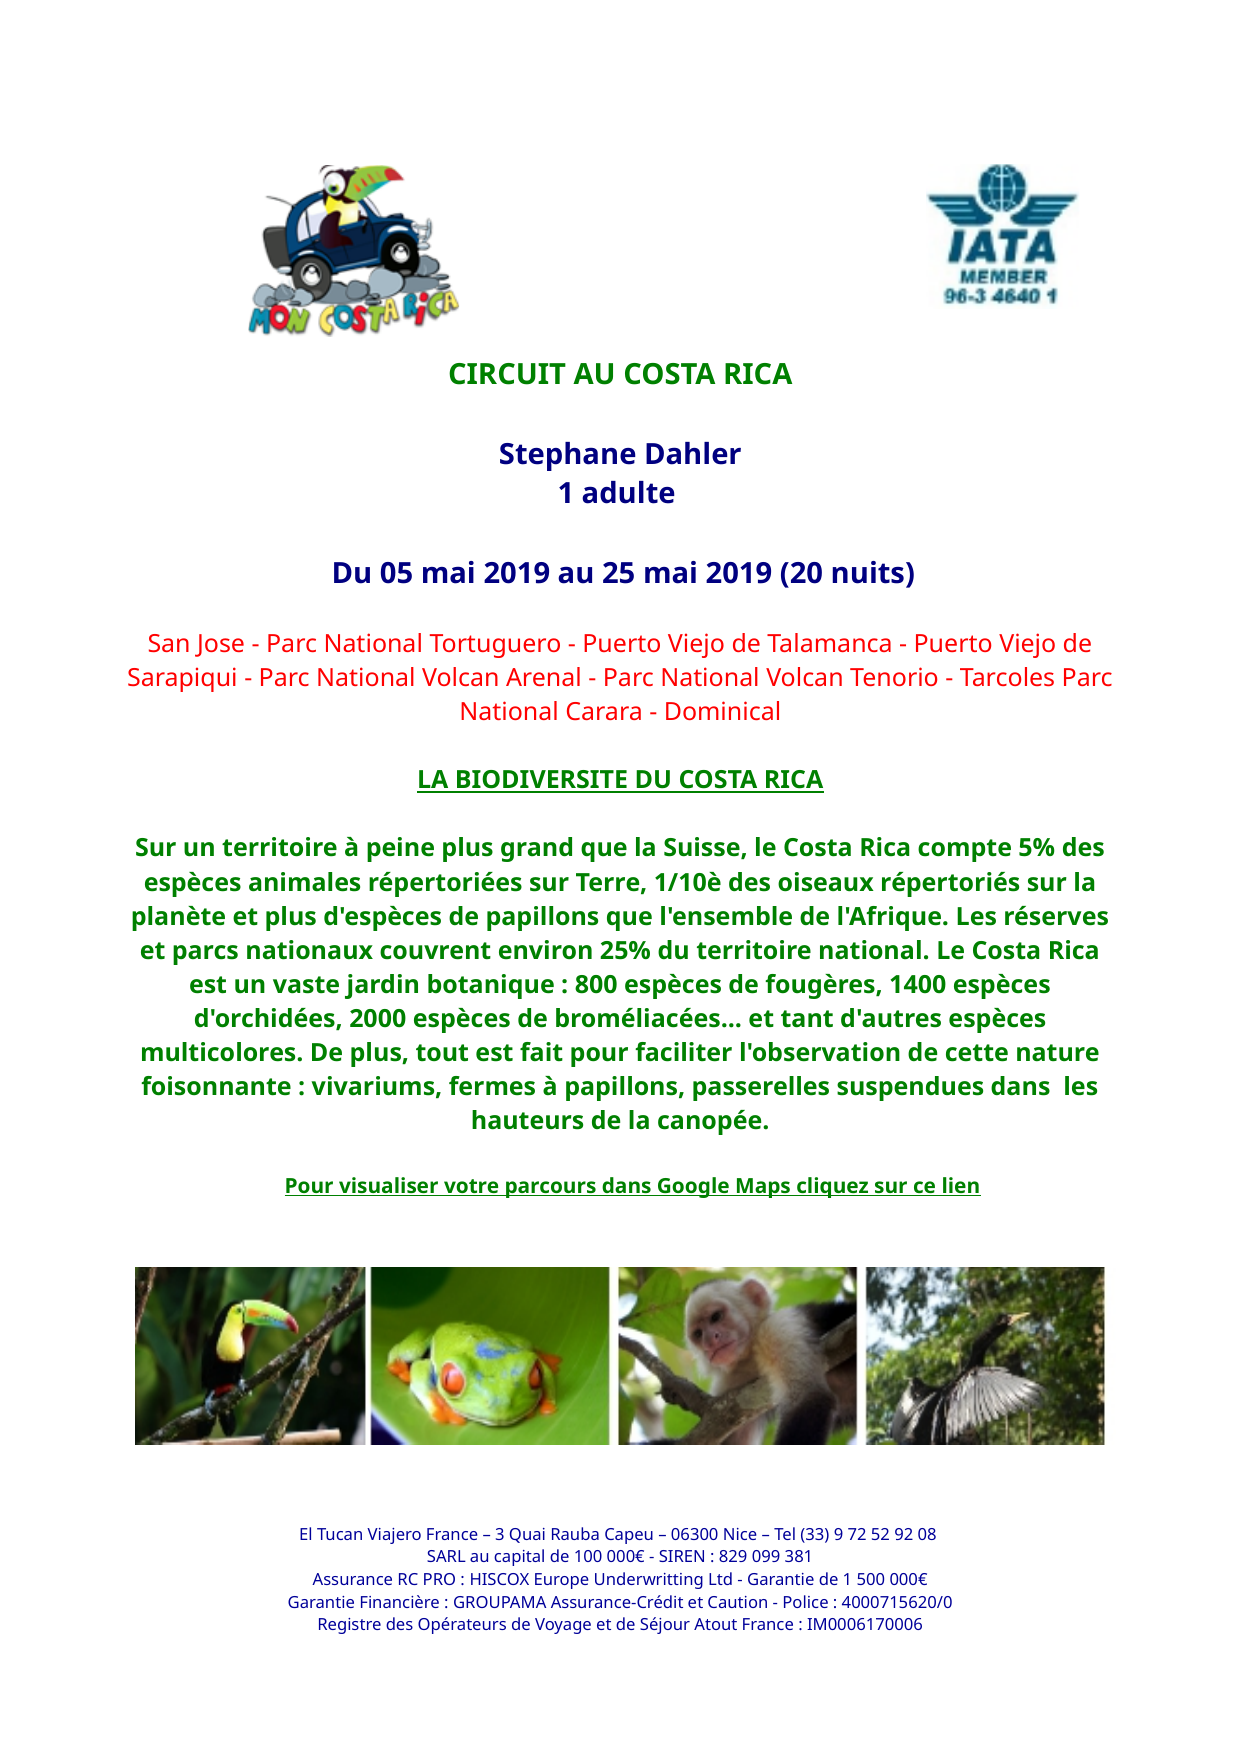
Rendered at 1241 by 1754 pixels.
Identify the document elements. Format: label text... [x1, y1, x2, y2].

text Sur un territoire à peine plus grand que la Suisse, le Costa Rica compte 5% des espèces animales répertoriées sur Terre, 1/10è des oiseaux répertoriés sur la planète et plus d'espèces de papillons que l'ensemble de l'Afrique. Les réserves et parcs nationaux couvrent environ 25% du territoire national. Le Costa Rica est un vaste jardin botanique : 800 espèces de fougères, 1400 espèces d'orchidées, 2000 espèces de broméliacées... et tant d'autres espèces multicolores. De plus, tout est fait pour faciliter l'observation de cette nature foisonnante : vivariums, fermes à papillons, passerelles suspendues dans les hauteurs de la canopée. [118, 830, 1122, 1137]
table_header [620, 118, 1122, 353]
text Du 05 mai 2019 au 25 mai 2019 (20 nuits) [118, 552, 1122, 592]
text LA BIODIVERSITE DU COSTA RICA [118, 762, 1122, 796]
picture [926, 164, 1080, 309]
text San Jose - Parc National Tortuguero - Puerto Viejo de Talamanca - Puerto Viejo de Sarapiqui - Parc National Volcan Arenal - Parc National Volcan Tenorio - Tarcoles Parc National Carara - Dominical [118, 626, 1122, 728]
text Stephane Dahler [118, 433, 1122, 473]
table_header [118, 118, 620, 353]
text 1 adulte [118, 473, 1122, 512]
picture [135, 1267, 1116, 1445]
text Pour visualiser votre parcours dans Google Maps cliquez sur ce lien [118, 1171, 1146, 1199]
text CIRCUIT AU COSTA RICA [118, 353, 1122, 393]
picture [248, 165, 460, 337]
